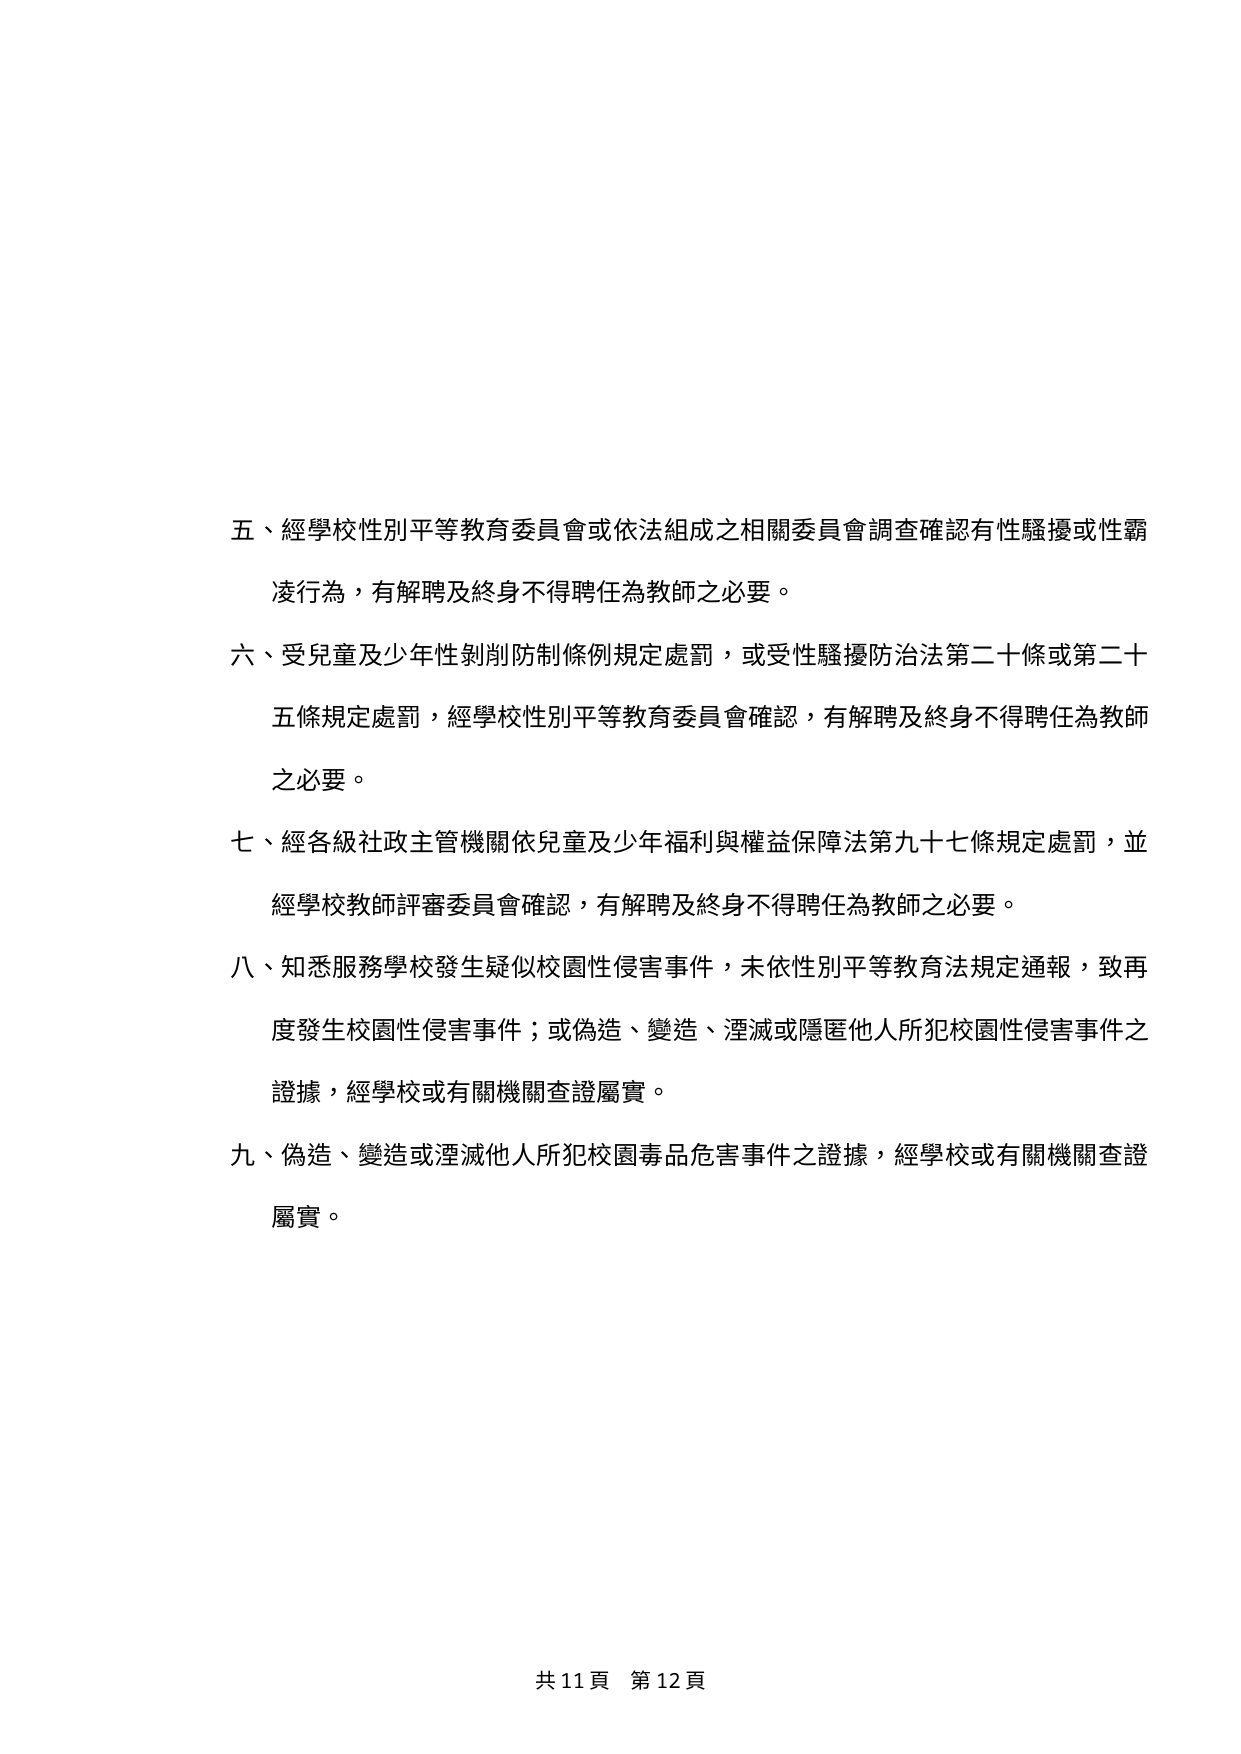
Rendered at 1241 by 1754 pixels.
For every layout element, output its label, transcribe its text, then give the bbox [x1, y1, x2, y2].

text 七、經各級社政主管機關依兒童及少年福利與權益保障法第九十七條規定處罰，並經學校教師評審委員會確認，有解聘及終身不得聘任為教師之必要。 [230, 799, 1152, 924]
text 六、受兒童及少年性剝削防制條例規定處罰，或受性騷擾防治法第二十條或第二十五條規定處罰，經學校性別平等教育委員會確認，有解聘及終身不得聘任為教師之必要。 [230, 612, 1152, 799]
text 八、知悉服務學校發生疑似校園性侵害事件，未依性別平等教育法規定通報，致再度發生校園性侵害事件；或偽造、變造、湮滅或隱匿他人所犯校園性侵害事件之證據，經學校或有關機關查證屬實。 [230, 924, 1152, 1112]
text 九、偽造、變造或湮滅他人所犯校園毒品危害事件之證據，經學校或有關機關查證屬實。 [230, 1112, 1152, 1237]
text 五、經學校性別平等教育委員會或依法組成之相關委員會調查確認有性騷擾或性霸凌行為，有解聘及終身不得聘任為教師之必要。 [230, 487, 1152, 612]
